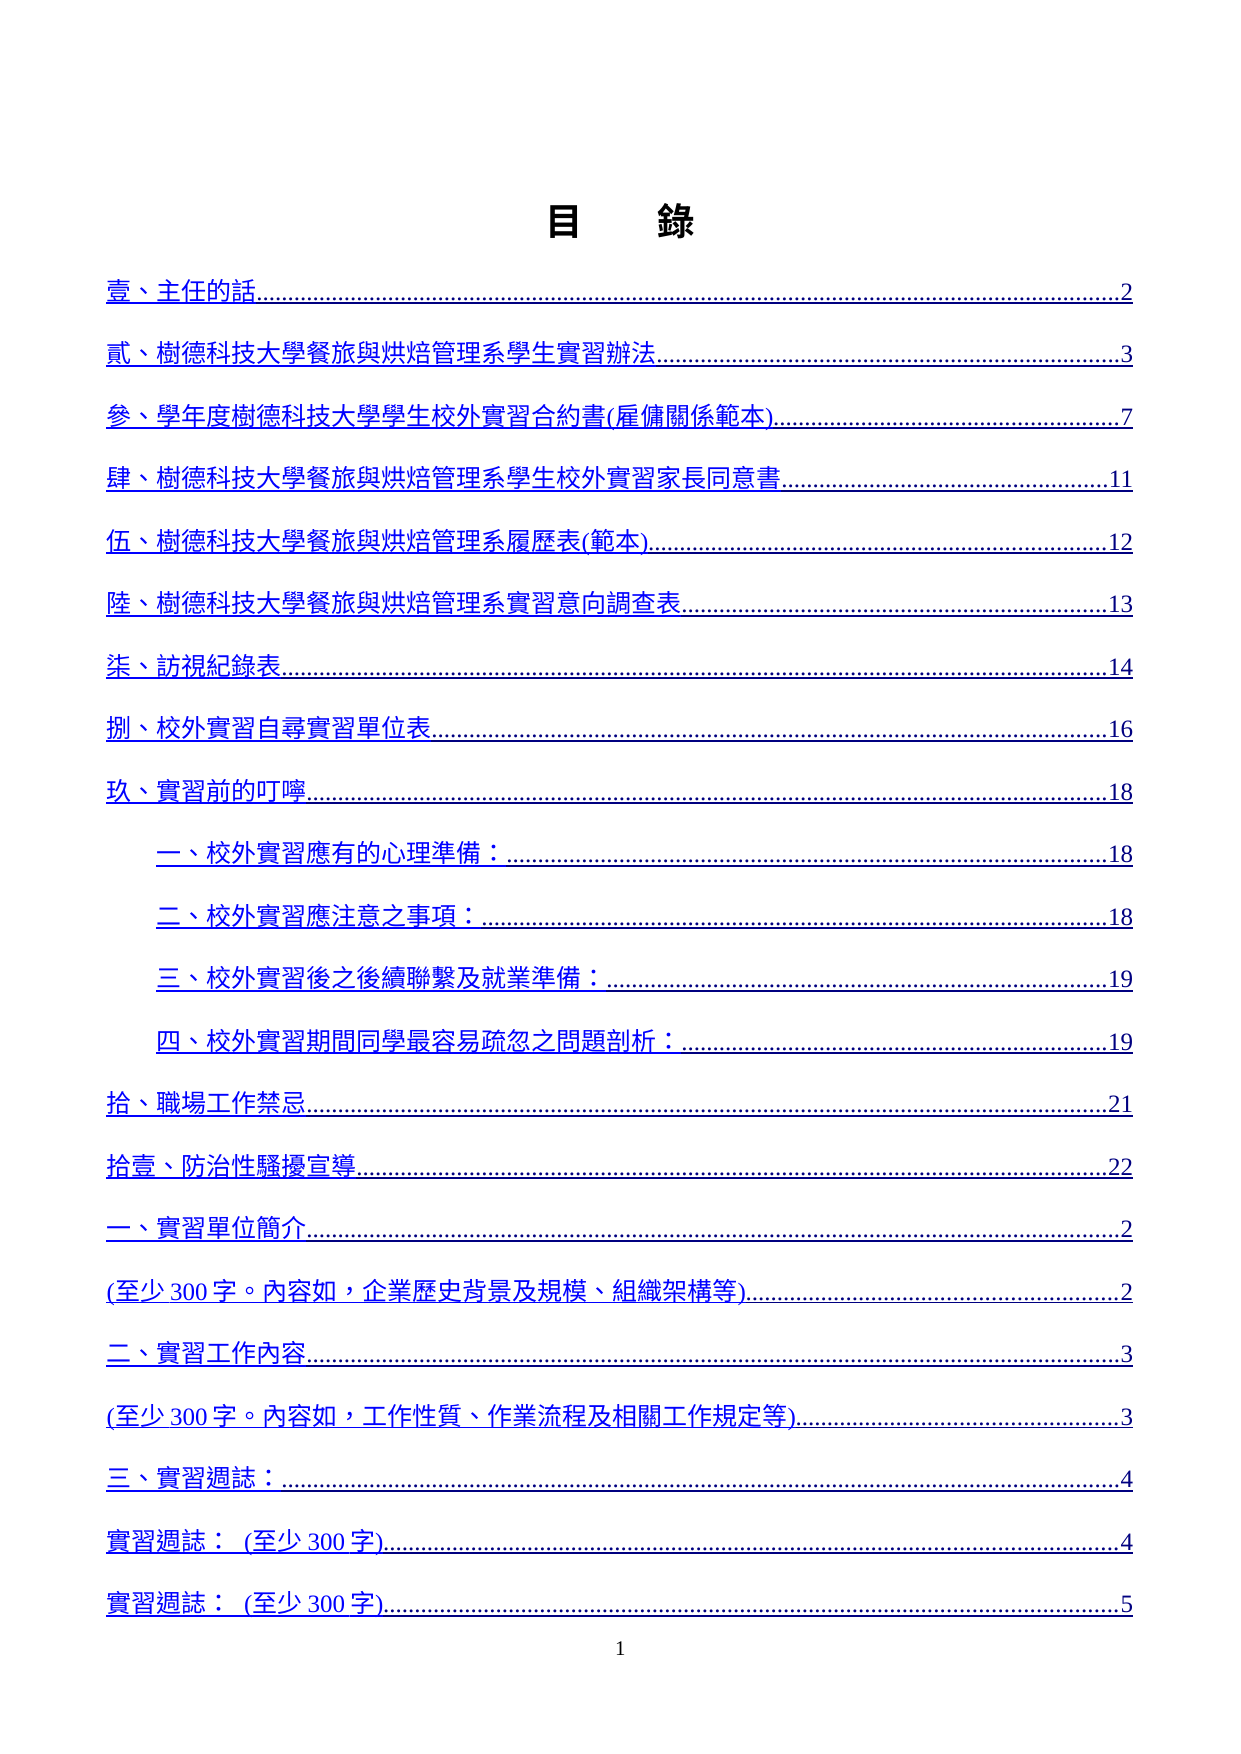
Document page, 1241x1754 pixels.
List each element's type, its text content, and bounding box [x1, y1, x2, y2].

text 一、實習單位簡介 2 [106, 1185, 1134, 1248]
text 捌、校外實習自尋實習單位表 16 [106, 685, 1134, 748]
text 拾壹、防治性騷擾宣導 22 [106, 1123, 1134, 1185]
text (至少300字。內容如，工作性質、作業流程及相關工作規定等) 3 [106, 1373, 1134, 1435]
text 目 錄 [106, 177, 1134, 239]
text 陸、樹德科技大學餐旅與烘焙管理系實習意向調查表 13 [106, 560, 1134, 623]
text 參、學年度樹德科技大學學生校外實習合約書(雇傭關係範本) 7 [106, 373, 1134, 435]
text 貳、樹德科技大學餐旅與烘焙管理系學生實習辦法 3 [106, 310, 1134, 373]
text 一、校外實習應有的心理準備： 18 [156, 810, 1134, 873]
text 三、實習週誌： 4 [106, 1435, 1134, 1498]
text 四、校外實習期間同學最容易疏忽之問題剖析： 19 [156, 998, 1134, 1060]
text (至少300字。內容如，企業歷史背景及規模、組織架構等) 2 [106, 1248, 1134, 1310]
text 拾、職場工作禁忌 21 [106, 1060, 1134, 1123]
text 二、實習工作內容 3 [106, 1310, 1134, 1373]
text 伍、樹德科技大學餐旅與烘焙管理系履歷表(範本) 12 [106, 498, 1134, 560]
text 肆、樹德科技大學餐旅與烘焙管理系學生校外實習家長同意書 11 [106, 435, 1134, 498]
text 實習週誌： (至少300字) 4 [106, 1498, 1134, 1560]
text 二、校外實習應注意之事項： 18 [156, 873, 1134, 935]
text 柒、訪視紀錄表 14 [106, 623, 1134, 685]
text 玖、實習前的叮嚀 18 [106, 748, 1134, 810]
text 壹、主任的話 2 [106, 248, 1134, 310]
text 三、校外實習後之後續聯繫及就業準備： 19 [156, 935, 1134, 998]
text 實習週誌： (至少300字) 5 [106, 1560, 1134, 1623]
